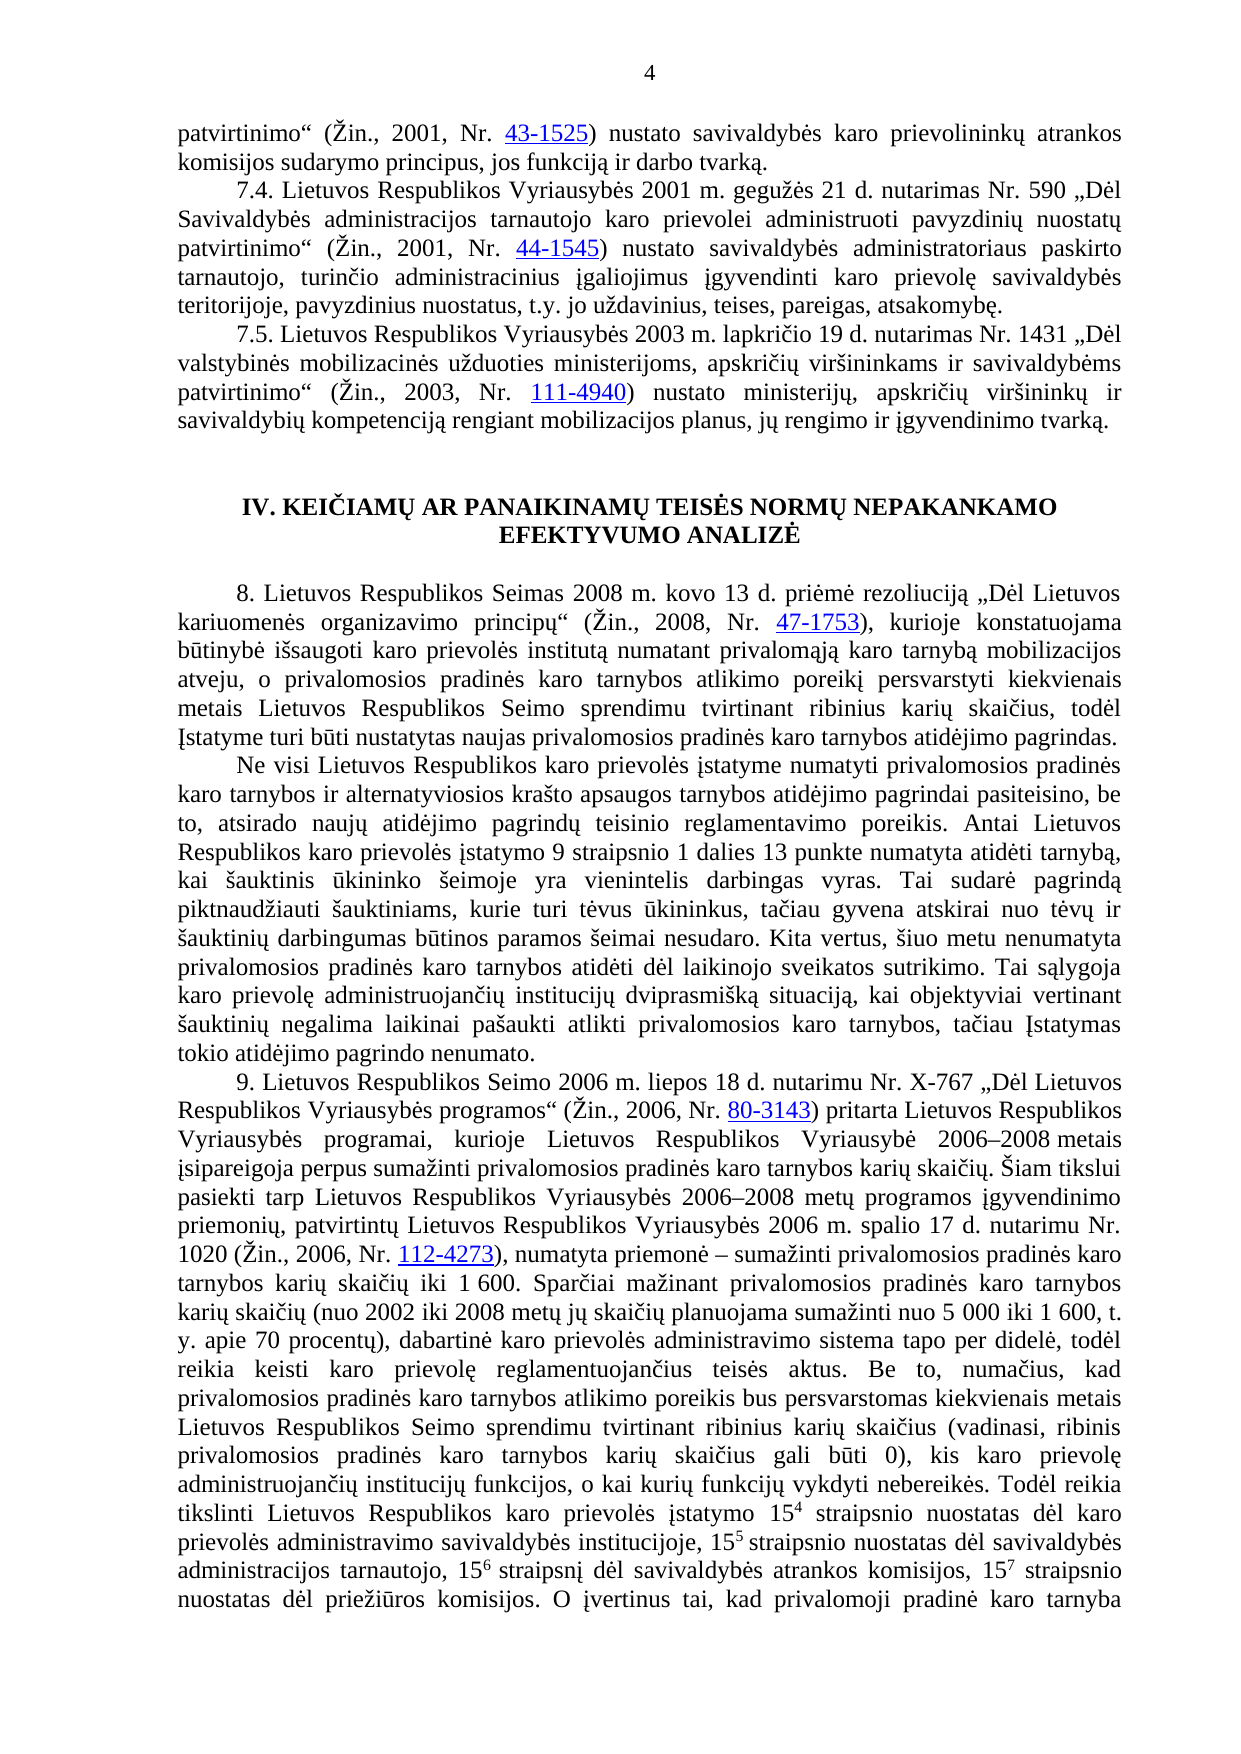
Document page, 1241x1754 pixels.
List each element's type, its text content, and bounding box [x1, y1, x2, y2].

text IV. KEIČIAMŲ AR PANAIKINAMŲ TEISĖS NORMŲ NEPAKANKAMO EFEKTYVUMO ANALIZĖ [177, 492, 1122, 549]
text patvirtinimo“ (Žin., 2001, Nr. 43-1525) nustato savivaldybės karo prievolininkų atrankos komisijos sudarymo principus, jos funkciją ir darbo tvarką. [177, 118, 1122, 176]
text Ne visi Lietuvos Respublikos karo prievolės įstatyme numatyti privalomosios pradinės karo tarnybos ir alternatyviosios krašto apsaugos tarnybos atidėjimo pagrindai pasiteisino, be to, atsirado naujų atidėjimo pagrindų teisinio reglamentavimo poreikis. Antai Lietuvos Respublikos karo prievolės įstatymo 9 straipsnio 1 dalies 13 punkte numatyta atidėti tarnybą, kai šauktinis ūkininko šeimoje yra vienintelis darbingas vyras. Tai sudarė pagrindą piktnaudžiauti šauktiniams, kurie turi tėvus ūkininkus, tačiau gyvena atskirai nuo tėvų ir šauktinių darbingumas būtinos paramos šeimai nesudaro. Kita vertus, šiuo metu nenumatyta privalomosios pradinės karo tarnybos atidėti dėl laikinojo sveikatos sutrikimo. Tai sąlygoja karo prievolę administruojančių institucijų dviprasmišką situaciją, kai objektyviai vertinant šauktinių negalima laikinai pašaukti atlikti privalomosios karo tarnybos, tačiau Įstatymas tokio atidėjimo pagrindo nenumato. [177, 751, 1122, 1067]
text 7.5. Lietuvos Respublikos Vyriausybės 2003 m. lapkričio 19 d. nutarimas Nr. 1431 „Dėl valstybinės mobilizacinės užduoties ministerijoms, apskričių viršininkams ir savivaldybėms patvirtinimo“ (Žin., 2003, Nr. 111-4940) nustato ministerijų, apskričių viršininkų ir savivaldybių kompetenciją rengiant mobilizacijos planus, jų rengimo ir įgyvendinimo tvarką. [177, 319, 1122, 434]
text 9. Lietuvos Respublikos Seimo 2006 m. liepos 18 d. nutarimu Nr. X-767 „Dėl Lietuvos Respublikos Vyriausybės programos“ (Žin., 2006, Nr. 80-3143) pritarta Lietuvos Respublikos Vyriausybės programai, kurioje Lietuvos Respublikos Vyriausybė 2006–2008 metais įsipareigoja perpus sumažinti privalomosios pradinės karo tarnybos karių skaičių. Šiam tikslui pasiekti tarp Lietuvos Respublikos Vyriausybės 2006–2008 metų programos įgyvendinimo priemonių, patvirtintų Lietuvos Respublikos Vyriausybės 2006 m. spalio 17 d. nutarimu Nr. 1020 (Žin., 2006, Nr. 112-4273), numatyta priemonė – sumažinti privalomosios pradinės karo tarnybos karių skaičių iki 1 600. Sparčiai mažinant privalomosios pradinės karo tarnybos karių skaičių (nuo 2002 iki 2008 metų jų skaičių planuojama sumažinti nuo 5 000 iki 1 600, t. y. apie 70 procentų), dabartinė karo prievolės administravimo sistema tapo per didelė, todėl reikia keisti karo prievolę reglamentuojančius teisės aktus. Be to, numačius, kad privalomosios pradinės karo tarnybos atlikimo poreikis bus persvarstomas kiekvienais metais Lietuvos Respublikos Seimo sprendimu tvirtinant ribinius karių skaičius (vadinasi, ribinis privalomosios pradinės karo tarnybos karių skaičius gali būti 0), kis karo prievolę administruojančių institucijų funkcijos, o kai kurių funkcijų vykdyti nebereikės. Todėl reikia tikslinti Lietuvos Respublikos karo prievolės įstatymo 154 straipsnio nuostatas dėl karo prievolės administravimo savivaldybės institucijoje, 155 straipsnio nuostatas dėl savivaldybės administracijos tarnautojo, 156 straipsnį dėl savivaldybės atrankos komisijos, 157 straipsnio nuostatas dėl priežiūros komisijos. O įvertinus tai, kad privalomoji pradinė karo tarnyba [177, 1067, 1122, 1613]
text 8. Lietuvos Respublikos Seimas 2008 m. kovo 13 d. priėmė rezoliuciją „Dėl Lietuvos kariuomenės organizavimo principų“ (Žin., 2008, Nr. 47-1753), kurioje konstatuojama būtinybė išsaugoti karo prievolės institutą numatant privalomąją karo tarnybą mobilizacijos atveju, o privalomosios pradinės karo tarnybos atlikimo poreikį persvarstyti kiekvienais metais Lietuvos Respublikos Seimo sprendimu tvirtinant ribinius karių skaičius, todėl Įstatyme turi būti nustatytas naujas privalomosios pradinės karo tarnybos atidėjimo pagrindas. [177, 578, 1122, 751]
text 7.4. Lietuvos Respublikos Vyriausybės 2001 m. gegužės 21 d. nutarimas Nr. 590 „Dėl Savivaldybės administracijos tarnautojo karo prievolei administruoti pavyzdinių nuostatų patvirtinimo“ (Žin., 2001, Nr. 44-1545) nustato savivaldybės administratoriaus paskirto tarnautojo, turinčio administracinius įgaliojimus įgyvendinti karo prievolę savivaldybės teritorijoje, pavyzdinius nuostatus, t.y. jo uždavinius, teises, pareigas, atsakomybę. [177, 176, 1122, 319]
